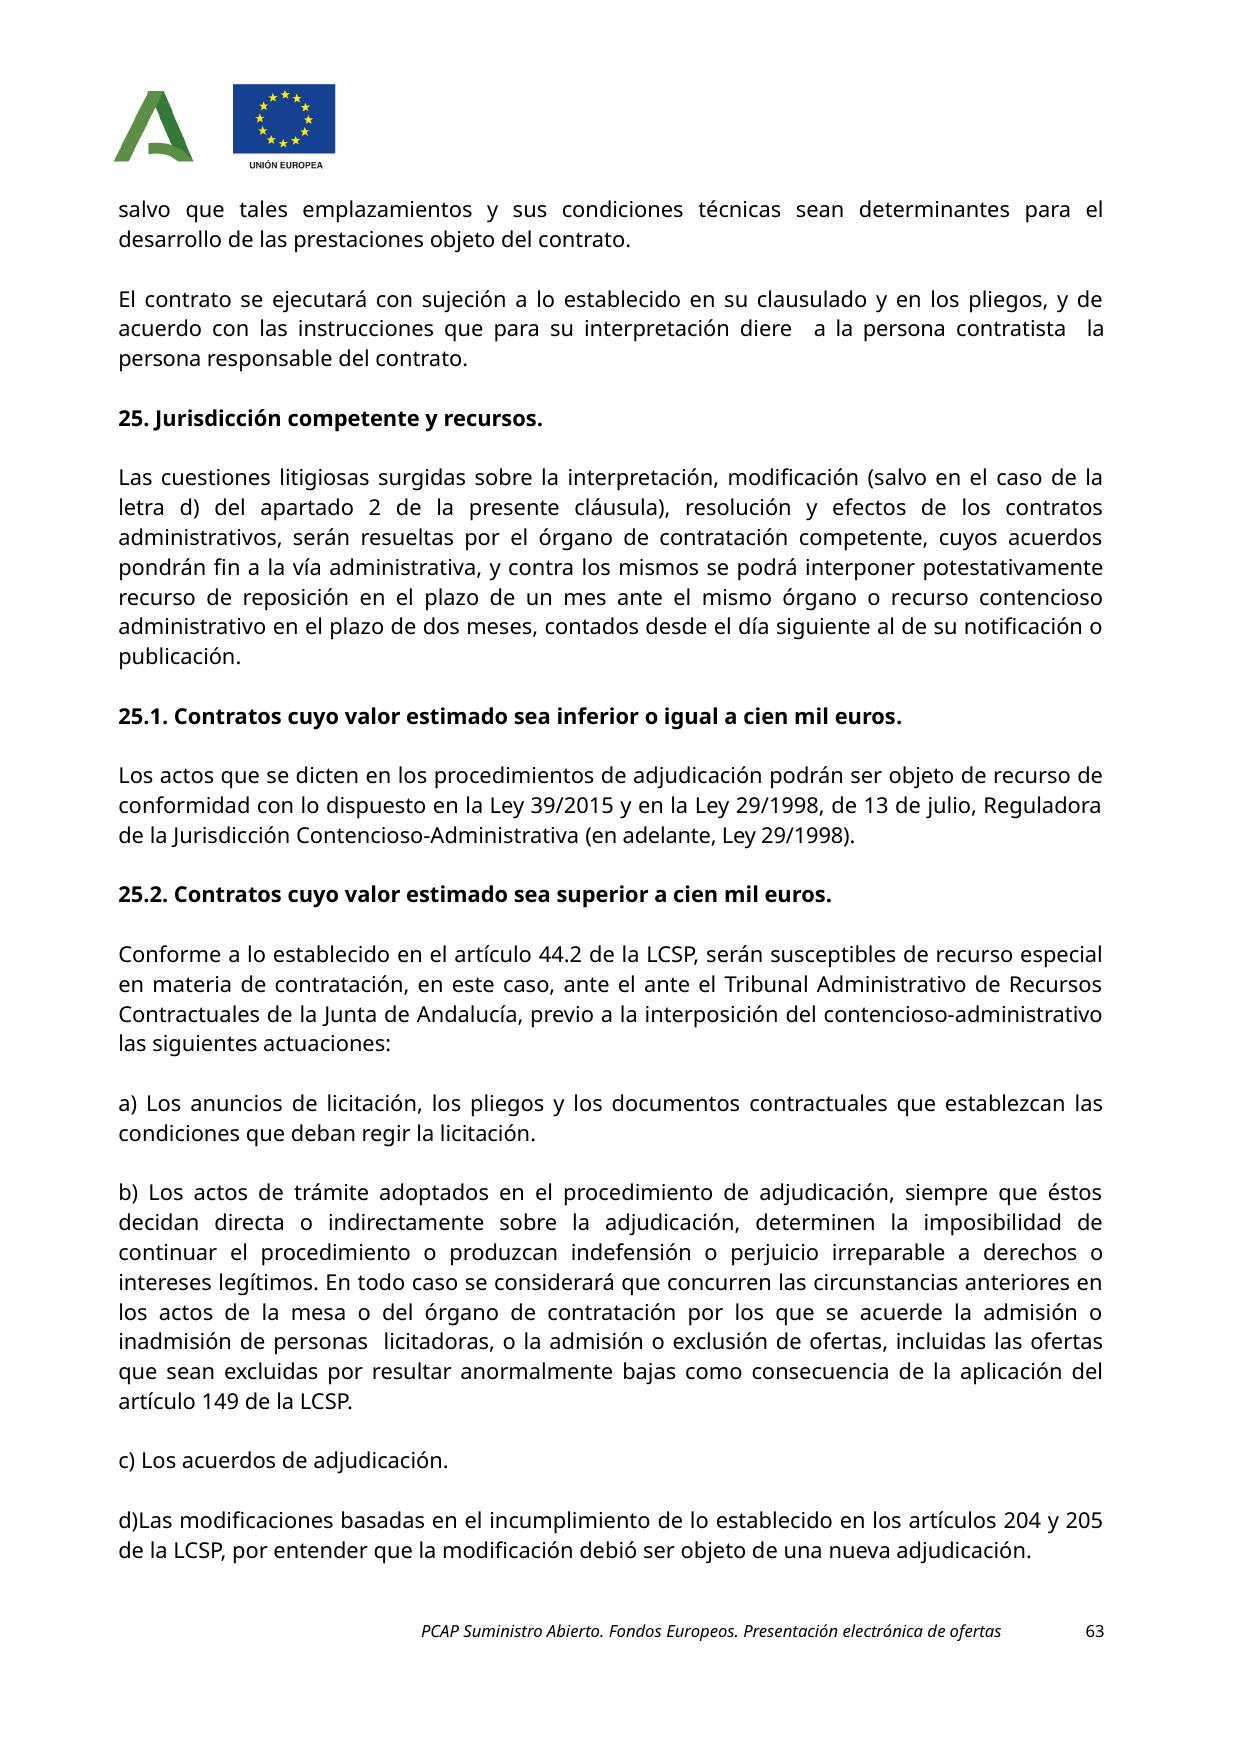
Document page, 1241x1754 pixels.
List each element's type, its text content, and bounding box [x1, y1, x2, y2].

text Conforme a lo establecido en el artículo 44.2 de la LCSP, serán susceptibles de recurso especial en materia de contratación, en este caso, ante el ante el Tribunal Administrativo de Recursos Contractuales de la Junta de Andalucía, previo a la interposición del contencioso-administrativo las siguientes actuaciones: [118, 939, 1104, 1058]
text a) Los anuncios de licitación, los pliegos y los documentos contractuales que establezcan las condiciones que deban regir la licitación. [118, 1088, 1104, 1148]
text 25.1. Contratos cuyo valor estimado sea inferior o igual a cien mil euros. [118, 701, 1104, 731]
text Las cuestiones litigiosas surgidas sobre la interpretación, modificación (salvo en el caso de la letra d) del apartado 2 de la presente cláusula), resolución y efectos de los contratos administrativos, serán resueltas por el órgano de contratación competente, cuyos acuerdos pondrán fin a la vía administrativa, y contra los mismos se podrá interponer potestativamente recurso de reposición en el plazo de un mes ante el mismo órgano o recurso contencioso administrativo en el plazo de dos meses, contados desde el día siguiente al de su notificación o publicación. [118, 462, 1104, 671]
text 25. Jurisdicción competente y recursos. [118, 403, 1104, 433]
text salvo que tales emplazamientos y sus condiciones técnicas sean determinantes para el desarrollo de las prestaciones objeto del contrato. [118, 194, 1104, 254]
text El contrato se ejecutará con sujeción a lo establecido en su clausulado y en los pliegos, y de acuerdo con las instrucciones que para su interpretación diere a la persona contratista la persona responsable del contrato. [118, 284, 1104, 373]
text c) Los acuerdos de adjudicación. [118, 1446, 1104, 1475]
text d)Las modificaciones basadas en el incumplimiento de lo establecido en los artículos 204 y 205 de la LCSP, por entender que la modificación debió ser objeto de una nueva adjudicación. [118, 1505, 1104, 1565]
text b) Los actos de trámite adoptados en el procedimiento de adjudicación, siempre que éstos decidan directa o indirectamente sobre la adjudicación, determinen la imposibilidad de continuar el procedimiento o produzcan indefensión o perjuicio irreparable a derechos o intereses legítimos. En todo caso se considerará que concurren las circunstancias anteriores en los actos de la mesa o del órgano de contratación por los que se acuerde la admisión o inadmisión de personas licitadoras, o la admisión o exclusión de ofertas, incluidas las ofertas que sean excluidas por resultar anormalmente bajas como consecuencia de la aplicación del artículo 149 de la LCSP. [118, 1177, 1104, 1416]
text Los actos que se dicten en los procedimientos de adjudicación podrán ser objeto de recurso de conformidad con lo dispuesto en la Ley 39/2015 y en la Ley 29/1998, de 13 de julio, Reguladora de la Jurisdicción Contencioso-Administrativa (en adelante, Ley 29/1998). [118, 760, 1104, 850]
picture [221, 78, 347, 176]
picture [109, 86, 198, 166]
text 25.2. Contratos cuyo valor estimado sea superior a cien mil euros. [118, 879, 1104, 909]
